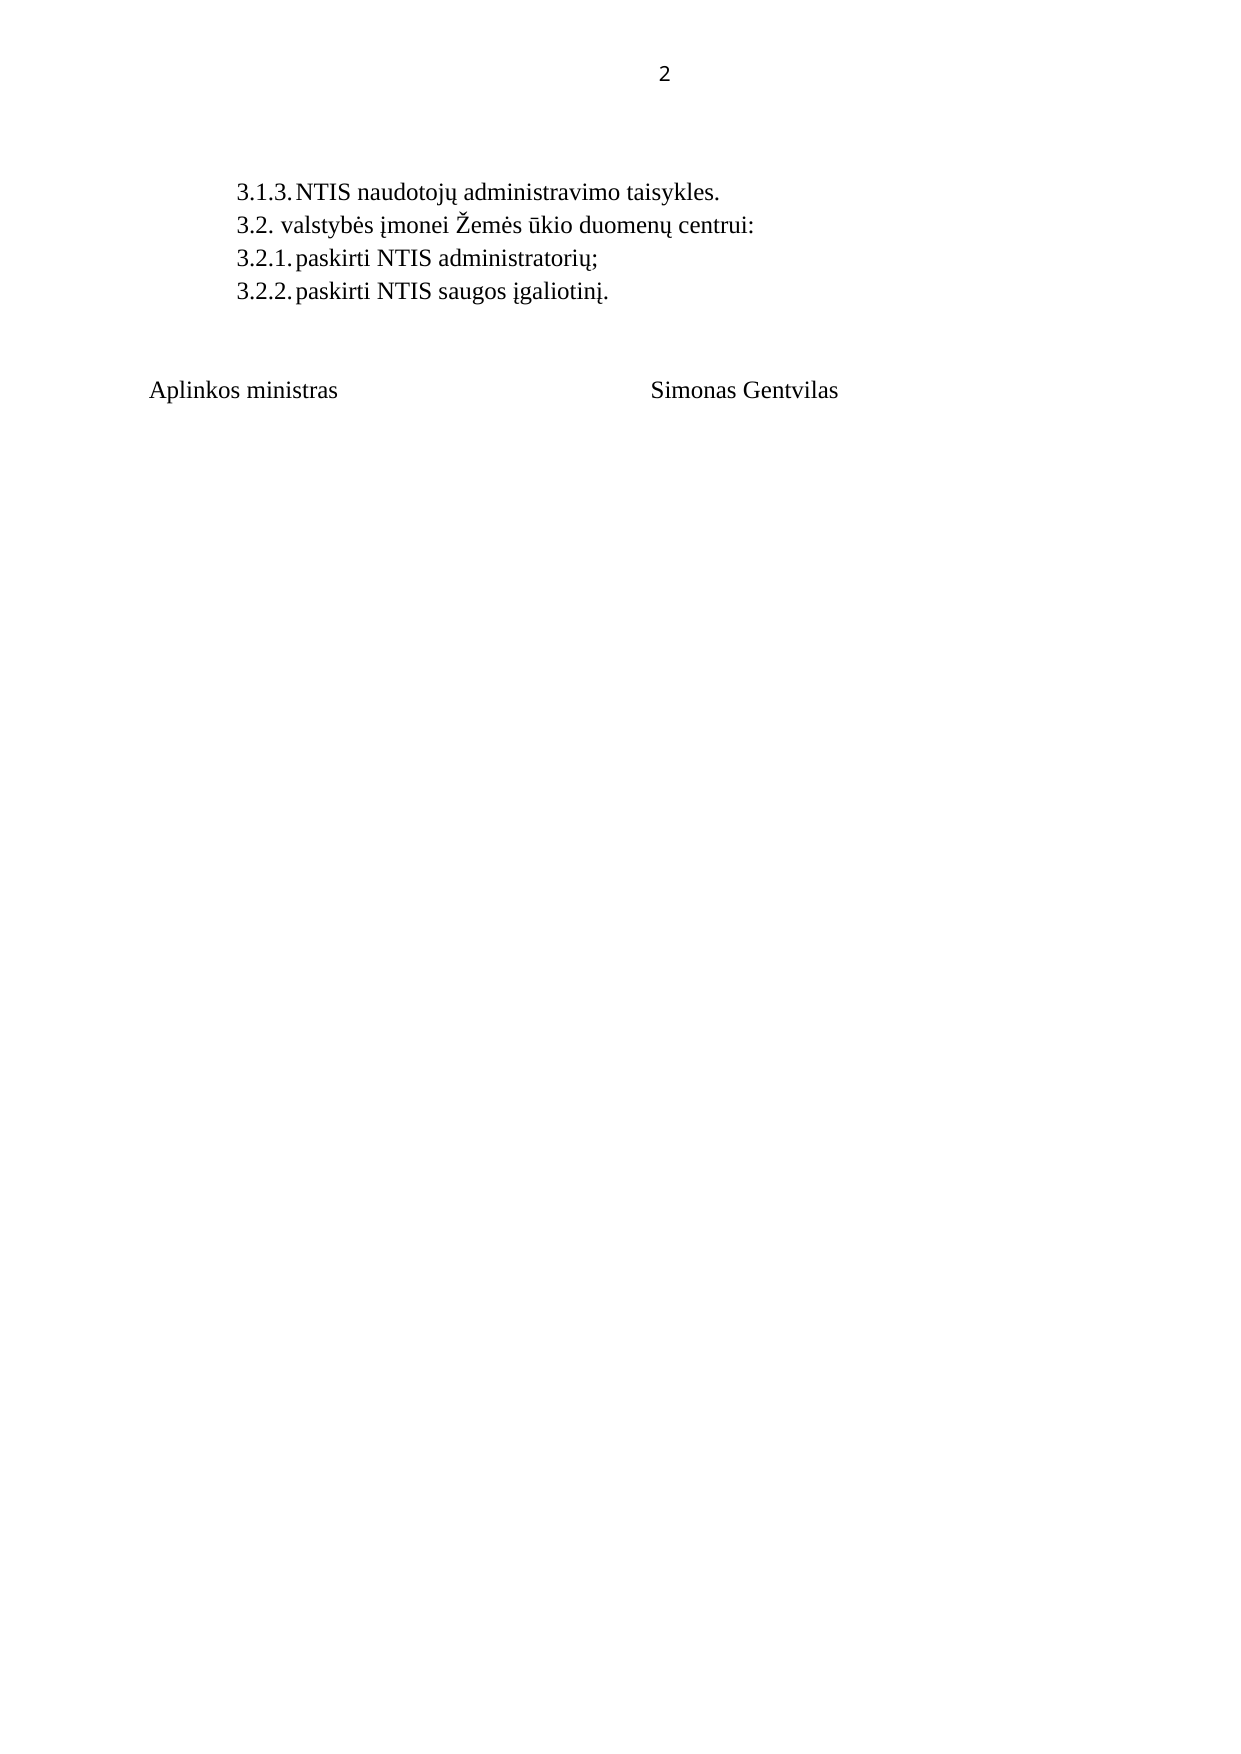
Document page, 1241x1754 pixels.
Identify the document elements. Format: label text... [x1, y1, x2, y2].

text Aplinkos ministras Simonas Gentvilas [148, 375, 1178, 404]
text 3.2. valstybės įmonei Žemės ūkio duomenų centrui: [148, 210, 1181, 239]
text 3.2.2. paskirti NTIS saugos įgaliotinį. [148, 276, 1181, 305]
text 3.2.1. paskirti NTIS administratorių; [148, 243, 1181, 272]
text 3.1.3. NTIS naudotojų administravimo taisykles. [148, 177, 1181, 206]
